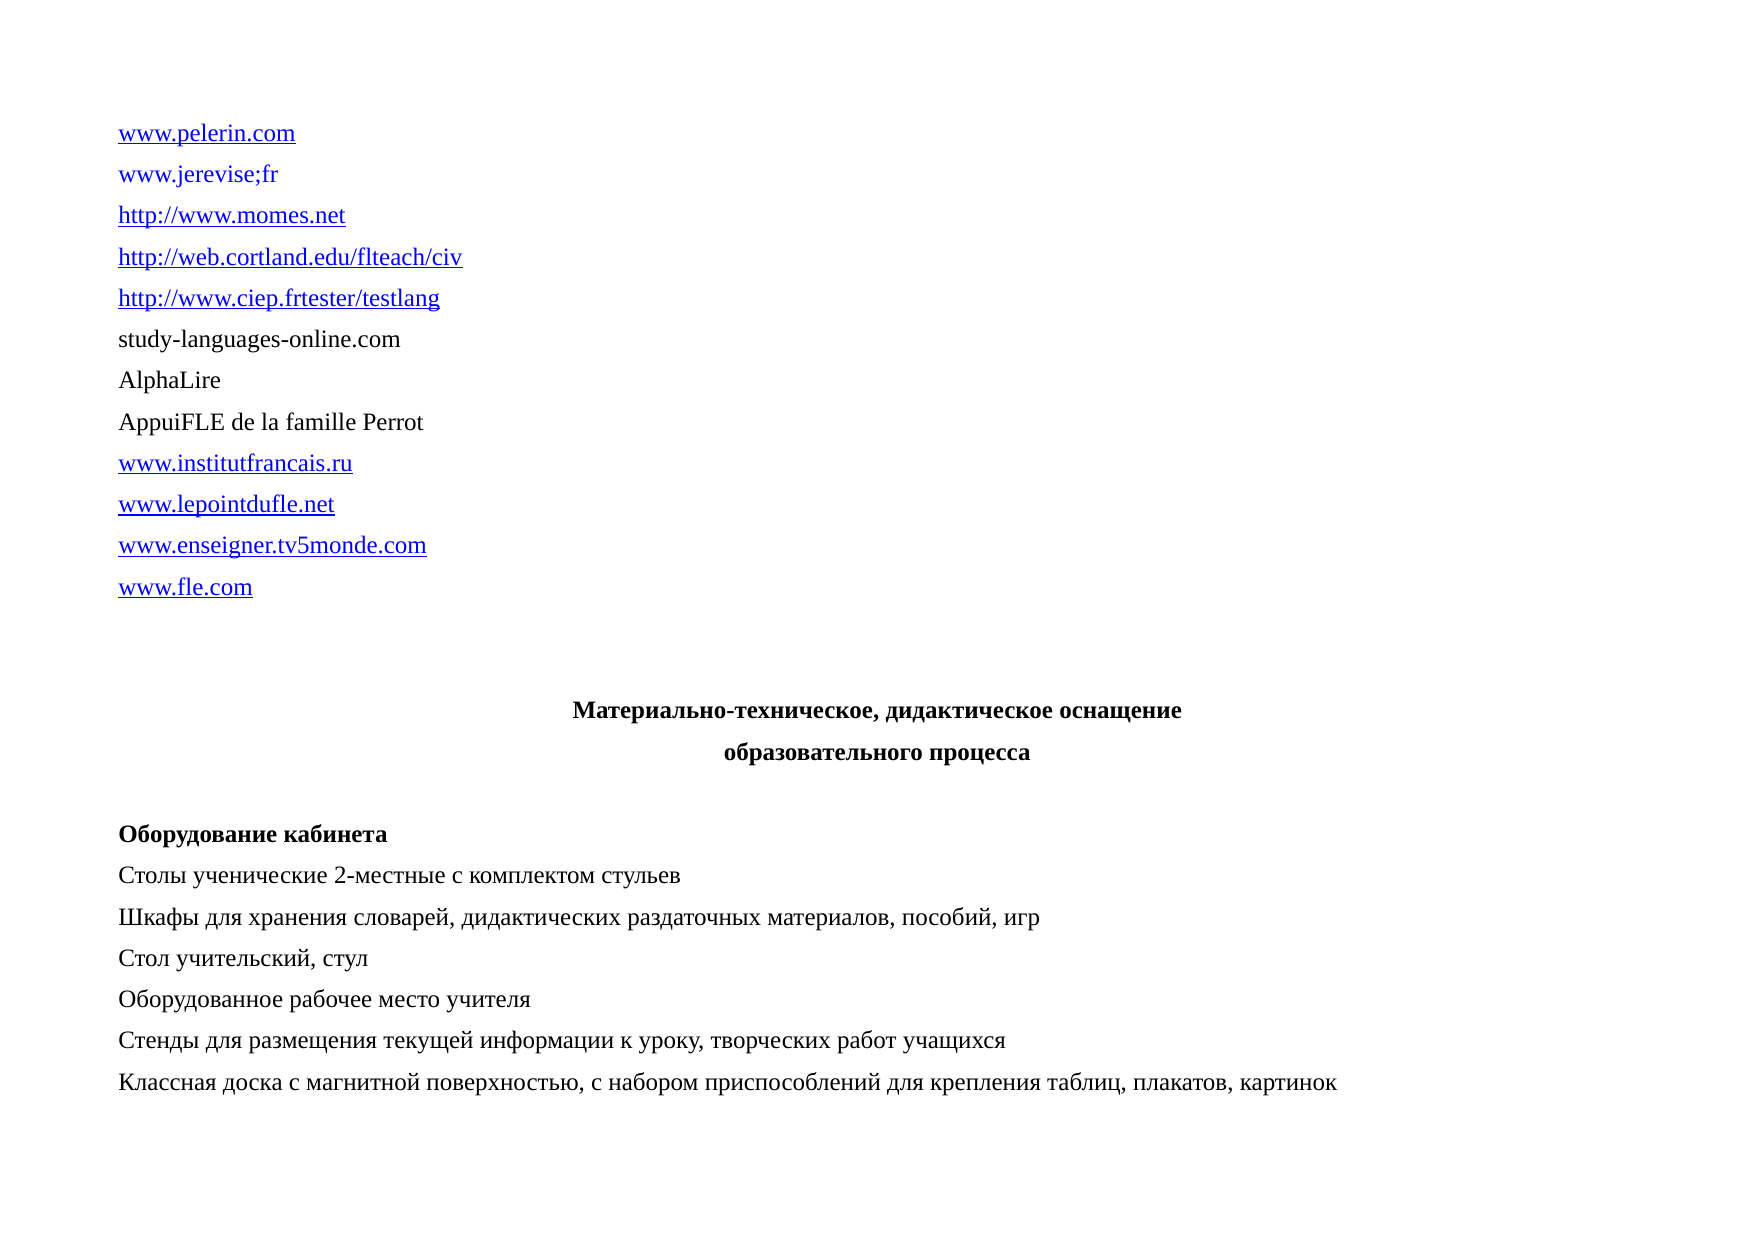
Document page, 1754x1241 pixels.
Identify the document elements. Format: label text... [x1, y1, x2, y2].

text study-languages-online.com [118, 324, 1636, 353]
text Классная доска с магнитной поверхностью, с набором приспособлений для крепления таблиц, плакатов, картинок [118, 1067, 1636, 1096]
text www.pelerin.com [118, 118, 1636, 147]
text www.lepointdufle.net [118, 489, 1636, 518]
text www.fle.com [118, 572, 1636, 601]
text www.institutfrancais.ru [118, 448, 1636, 477]
text http://www.momes.net [118, 201, 1636, 229]
text образовательного процесса [118, 737, 1636, 766]
text Столы ученические 2-местные с комплектом стульев [118, 861, 1636, 889]
text http://www.ciep.frtester/testlang [118, 283, 1636, 312]
text Шкафы для хранения словарей, дидактических раздаточных материалов, пособий, игр [118, 902, 1636, 931]
text Материально-техническое, дидактическое оснащение [118, 696, 1636, 724]
text Оборудованное рабочее место учителя [118, 984, 1636, 1013]
text www.jerevise;fr [118, 159, 1636, 188]
text Стол учительский, стул [118, 943, 1636, 972]
text Оборудование кабинета [118, 819, 1636, 848]
text AlphaLire [118, 366, 1636, 394]
text Стенды для размещения текущей информации к уроку, творческих работ учащихся [118, 1026, 1636, 1054]
text www.enseigner.tv5monde.com [118, 531, 1636, 559]
text http://web.cortland.edu/flteach/civ [118, 242, 1636, 271]
text AppuiFLE de la famille Perrot [118, 407, 1636, 436]
